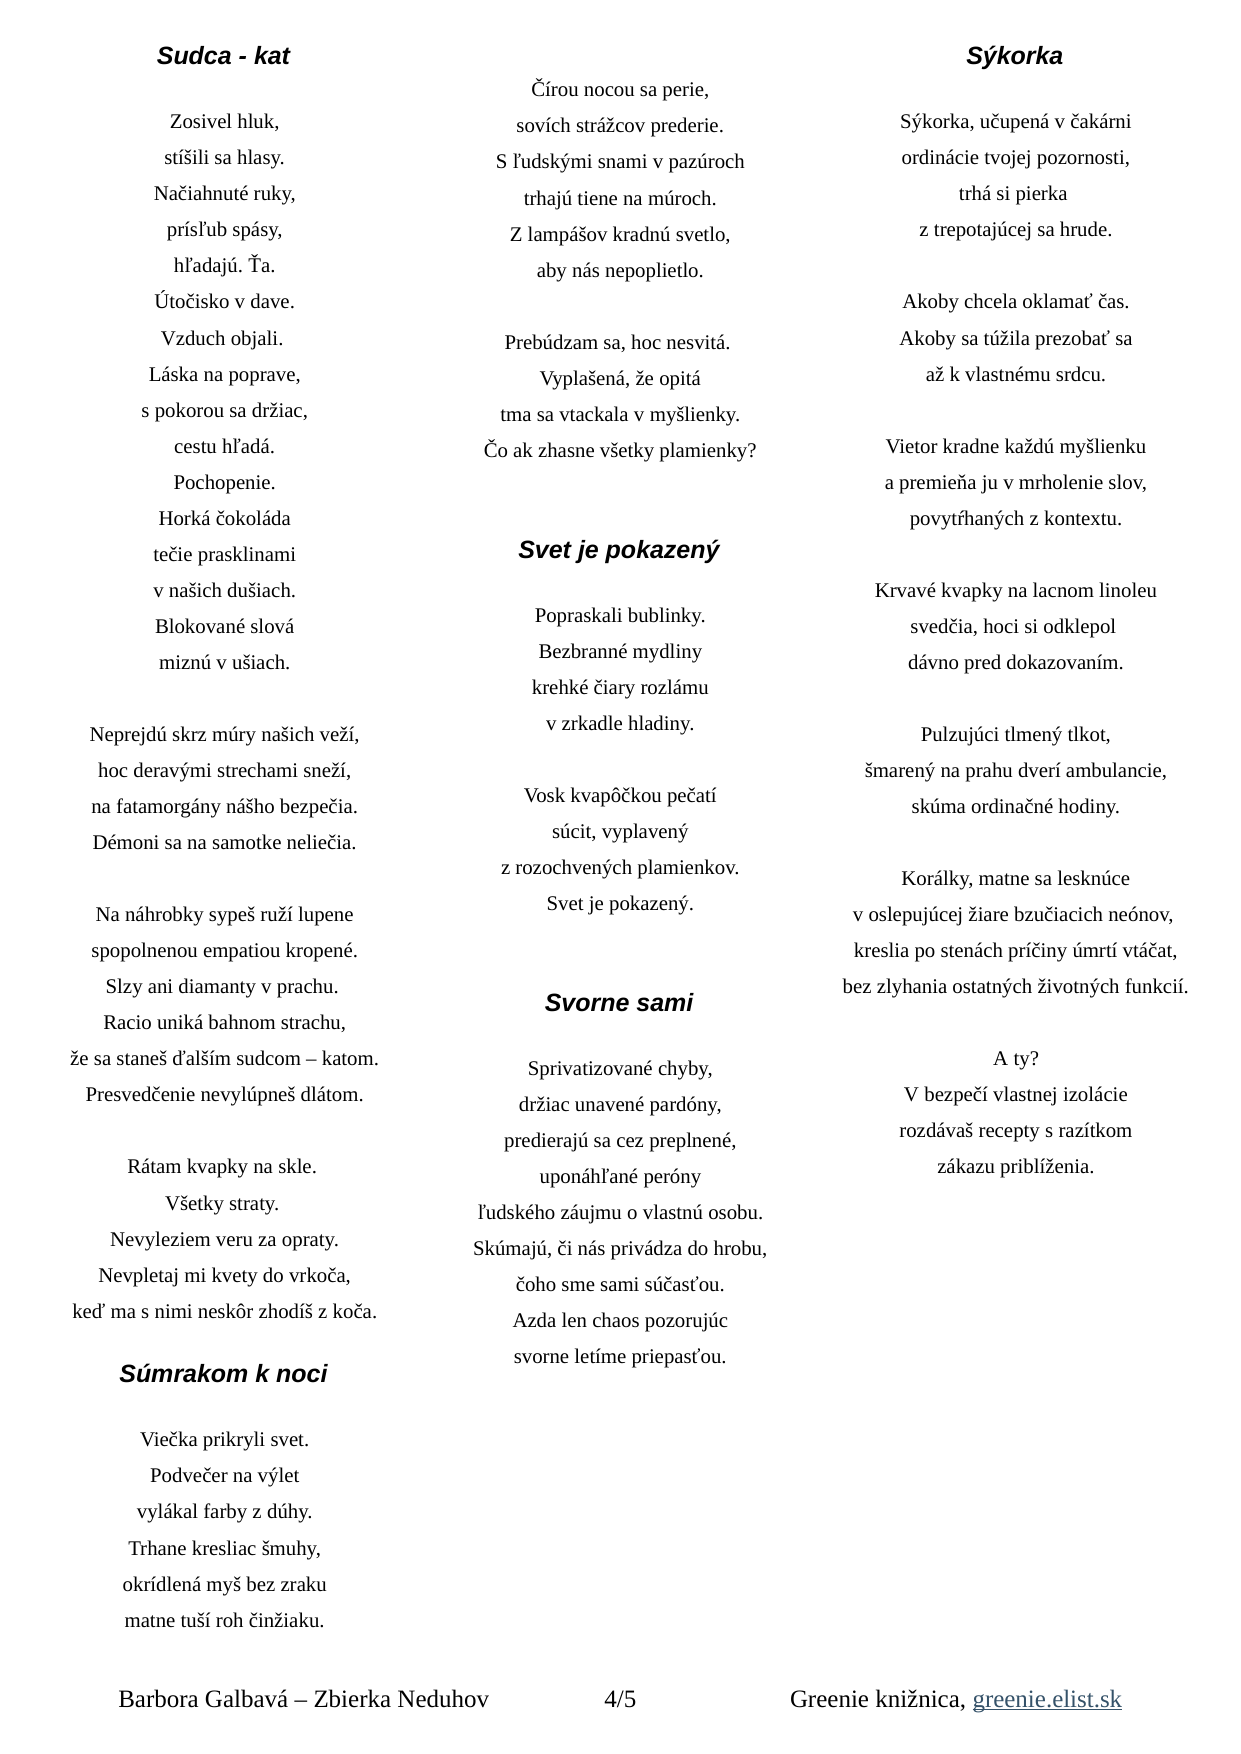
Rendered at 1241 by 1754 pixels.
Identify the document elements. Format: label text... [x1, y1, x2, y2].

text kreslia po stenách príčiny úmrtí vtáčat, [833, 938, 1199, 962]
text ľudského záujmu o vlastnú osobu. [437, 1200, 803, 1224]
text držiac unavené pardóny, [437, 1092, 803, 1116]
text Neprejdú skrz múry našich veží, [41, 722, 408, 746]
text sovích strážcov prederie. [437, 113, 803, 137]
text vylákal farby z dúhy. [41, 1499, 408, 1523]
text že sa staneš ďalším sudcom – katom. [41, 1046, 408, 1070]
text cestu hľadá. [41, 434, 408, 458]
text tečie prasklinami [41, 542, 408, 566]
text Zosivel hluk, [41, 109, 408, 133]
text Láska na poprave, [41, 362, 408, 386]
text Blokované slová [41, 614, 408, 638]
text zákazu priblíženia. [833, 1154, 1199, 1178]
text Bezbranné mydliny [437, 639, 803, 663]
text trhá si pierka [833, 181, 1199, 205]
text Z lampášov kradnú svetlo, [437, 222, 803, 246]
text dávno pred dokazovaním. [833, 650, 1199, 674]
text v oslepujúcej žiare bzučiacich neónov, [833, 902, 1199, 926]
text súcit, vyplavený [437, 819, 803, 843]
text stíšili sa hlasy. [41, 145, 408, 169]
text S ľudskými snami v pazúroch [437, 149, 803, 173]
text spopolnenou empatiou kropené. [41, 938, 408, 962]
text krehké čiary rozlámu [437, 675, 803, 699]
text z trepotajúcej sa hrude. [833, 217, 1199, 241]
text Pulzujúci tlmený tlkot, [833, 722, 1199, 746]
text Slzy ani diamanty v prachu. [41, 974, 408, 998]
text miznú v ušiach. [41, 650, 408, 674]
text aby nás nepoplietlo. [437, 258, 803, 282]
text Podvečer na výlet [41, 1463, 408, 1487]
text Všetky straty. [41, 1191, 408, 1214]
text Vosk kvapôčkou pečatí [437, 783, 803, 807]
text z rozochvených plamienkov. [437, 855, 803, 879]
text v našich dušiach. [41, 578, 408, 602]
text bez zlyhania ostatných životných funkcií. [833, 974, 1199, 998]
text v zrkadle hladiny. [437, 711, 803, 735]
text Na náhrobky sypeš ruží lupene [41, 902, 408, 926]
subtitle Sýkorka [833, 41, 1199, 70]
text s pokorou sa držiac, [41, 398, 408, 422]
text až k vlastnému srdcu. [833, 362, 1199, 386]
text Racio uniká bahnom strachu, [41, 1010, 408, 1034]
text Akoby sa túžila prezobať sa [833, 326, 1199, 349]
text tma sa vtackala v myšlienky. [437, 402, 803, 426]
text svorne letíme priepasťou. [437, 1344, 803, 1368]
text Prebúdzam sa, hoc nesvitá. [437, 330, 803, 354]
text a premieňa ju v mrholenie slov, [833, 470, 1199, 494]
text Horká čokoláda [41, 506, 408, 530]
text trhajú tiene na múroch. [437, 186, 803, 209]
text Sýkorka, učupená v čakárni [833, 109, 1199, 133]
text na fatamorgány nášho bezpečia. [41, 794, 408, 818]
text matne tuší roh činžiaku. [41, 1608, 408, 1632]
text Čírou nocou sa perie, [437, 77, 803, 101]
subtitle Súmrakom k noci [41, 1359, 408, 1388]
text hoc deravými strechami sneží, [41, 758, 408, 782]
text Nevpletaj mi kvety do vrkoča, [41, 1263, 408, 1287]
subtitle Svet je pokazený [437, 535, 803, 563]
text keď ma s nimi neskôr zhodíš z koča. [41, 1299, 408, 1323]
text hľadajú. Ťa. [41, 253, 408, 277]
text Rátam kvapky na skle. [41, 1154, 408, 1178]
text povytŕhaných z kontextu. [833, 506, 1199, 530]
text Korálky, matne sa lesknúce [833, 866, 1199, 890]
text Čo ak zhasne všetky plamienky? [437, 438, 803, 462]
text Vyplašená, že opitá [437, 366, 803, 390]
text uponáhľané peróny [437, 1164, 803, 1188]
text okrídlená myš bez zraku [41, 1572, 408, 1596]
text Nevyleziem veru za opraty. [41, 1227, 408, 1251]
text Popraskali bublinky. [437, 603, 803, 627]
text Sprivatizované chyby, [437, 1056, 803, 1080]
text Krvavé kvapky na lacnom linoleu [833, 578, 1199, 602]
text A ty? [833, 1046, 1199, 1070]
text Trhane kresliac šmuhy, [41, 1536, 408, 1559]
text skúma ordinačné hodiny. [833, 794, 1199, 818]
subtitle Svorne sami [437, 988, 803, 1017]
text Načiahnuté ruky, [41, 181, 408, 205]
text Útočisko v dave. [41, 289, 408, 313]
text predierajú sa cez preplnené, [437, 1128, 803, 1152]
text Skúmajú, či nás privádza do hrobu, [437, 1236, 803, 1260]
subtitle Sudca - kat [41, 41, 408, 70]
text Vietor kradne každú myšlienku [833, 434, 1199, 458]
text Presvedčenie nevylúpneš dlátom. [41, 1082, 408, 1106]
text Viečka prikryli svet. [41, 1427, 408, 1451]
text Pochopenie. [41, 470, 408, 494]
text rozdávaš recepty s razítkom [833, 1118, 1199, 1142]
text svedčia, hoci si odklepol [833, 614, 1199, 638]
text čoho sme sami súčasťou. [437, 1272, 803, 1296]
text ordinácie tvojej pozornosti, [833, 145, 1199, 169]
text šmarený na prahu dverí ambulancie, [833, 758, 1199, 782]
text prísľub spásy, [41, 217, 408, 241]
text Akoby chcela oklamať čas. [833, 289, 1199, 313]
text Démoni sa na samotke neliečia. [41, 830, 408, 854]
text Svet je pokazený. [437, 891, 803, 915]
text Azda len chaos pozorujúc [437, 1308, 803, 1332]
text V bezpečí vlastnej izolácie [833, 1082, 1199, 1106]
text Vzduch objali. [41, 326, 408, 349]
